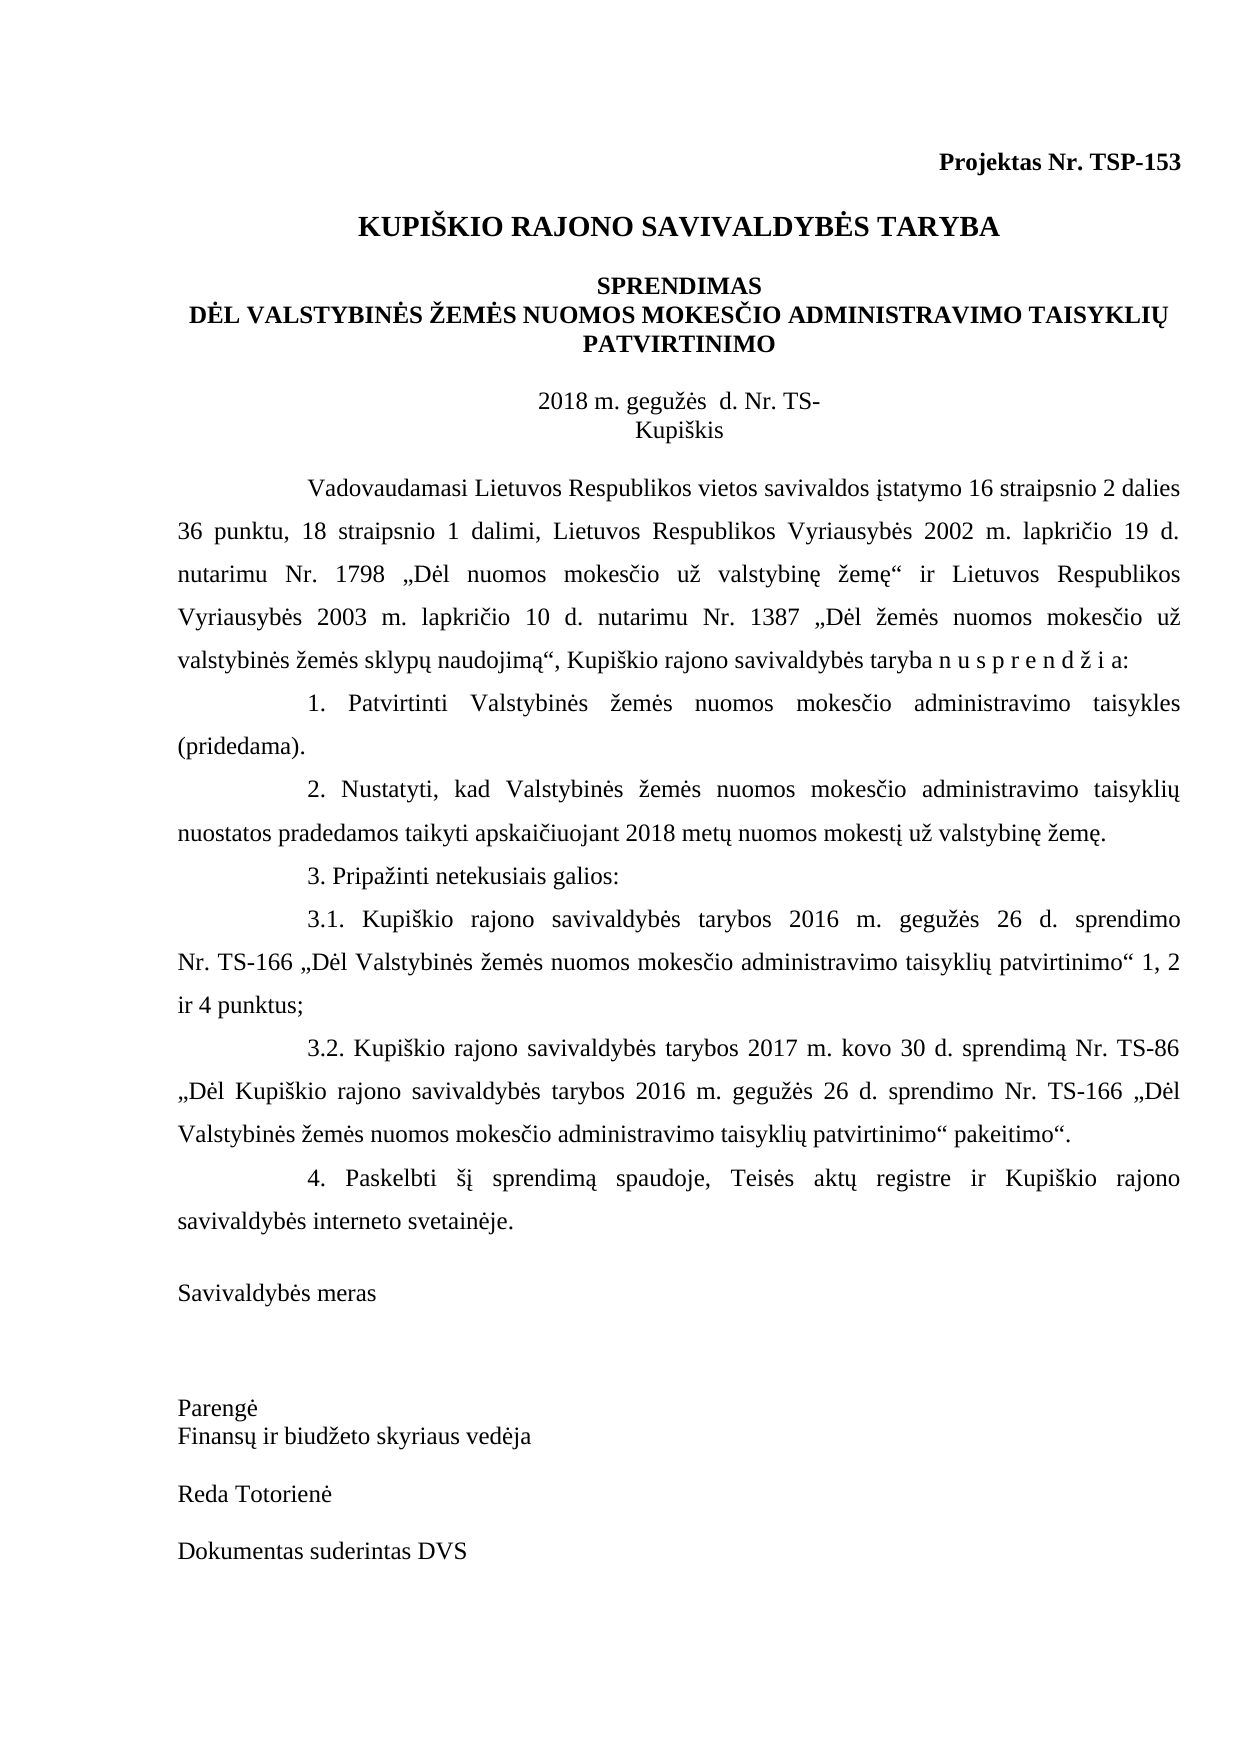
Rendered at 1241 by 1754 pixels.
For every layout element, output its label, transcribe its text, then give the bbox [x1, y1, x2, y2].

text 3. Pripažinti netekusiais galios: [177, 861, 1181, 889]
text Vadovaudamasi Lietuvos Respublikos vietos savivaldos įstatymo 16 straipsnio 2 dalies 36 punktu, 18 straipsnio 1 dalimi, Lietuvos Respublikos Vyriausybės 2002 m. lapkričio 19 d. nutarimu Nr. 1798 „Dėl nuomos mokesčio už valstybinę žemę“ ir Lietuvos Respublikos Vyriausybės 2003 m. lapkričio 10 d. nutarimu Nr. 1387 „Dėl žemės nuomos mokesčio už valstybinės žemės sklypų naudojimą“, Kupiškio rajono savivaldybės taryba nusprendžia: [177, 473, 1181, 674]
text KUPIŠKIO RAJONO SAVIVALDYBĖS TARYBA [177, 209, 1181, 243]
text Parengė [177, 1393, 1181, 1421]
text 2018 m. gegužės d. Nr. TS- [177, 386, 1181, 415]
text 1. Patvirtinti Valstybinės žemės nuomos mokesčio administravimo taisykles (pridedama). [177, 688, 1181, 760]
text Reda Totorienė [177, 1479, 1181, 1508]
text DĖL VALSTYBINĖS ŽEMĖS NUOMOS MOKESČIO ADMINISTRAVIMO TAISYKLIŲ PATVIRTINIMO [177, 300, 1181, 358]
text 4. Paskelbti šį sprendimą spaudoje, Teisės aktų registre ir Kupiškio rajono savivaldybės interneto svetainėje. [177, 1163, 1181, 1234]
text Kupiškis [177, 415, 1181, 444]
text 2. Nustatyti, kad Valstybinės žemės nuomos mokesčio administravimo taisyklių nuostatos pradedamos taikyti apskaičiuojant 2018 metų nuomos mokestį už valstybinę žemę. [177, 774, 1181, 846]
text SPRENDIMAS [177, 271, 1181, 300]
text Projektas Nr. TSP-153 [177, 147, 1181, 176]
text Savivaldybės meras [177, 1278, 1181, 1306]
text 3.2. Kupiškio rajono savivaldybės tarybos 2017 m. kovo 30 d. sprendimą Nr. TS-86 „Dėl Kupiškio rajono savivaldybės tarybos 2016 m. gegužės 26 d. sprendimo Nr. TS-166 „Dėl Valstybinės žemės nuomos mokesčio administravimo taisyklių patvirtinimo“ pakeitimo“. [177, 1033, 1181, 1148]
text 3.1. Kupiškio rajono savivaldybės tarybos 2016 m. gegužės 26 d. sprendimo Nr. TS-166 „Dėl Valstybinės žemės nuomos mokesčio administravimo taisyklių patvirtinimo“ 1, 2 ir 4 punktus; [177, 904, 1181, 1019]
text Dokumentas suderintas DVS [177, 1536, 1181, 1565]
text Finansų ir biudžeto skyriaus vedėja [177, 1421, 1181, 1450]
